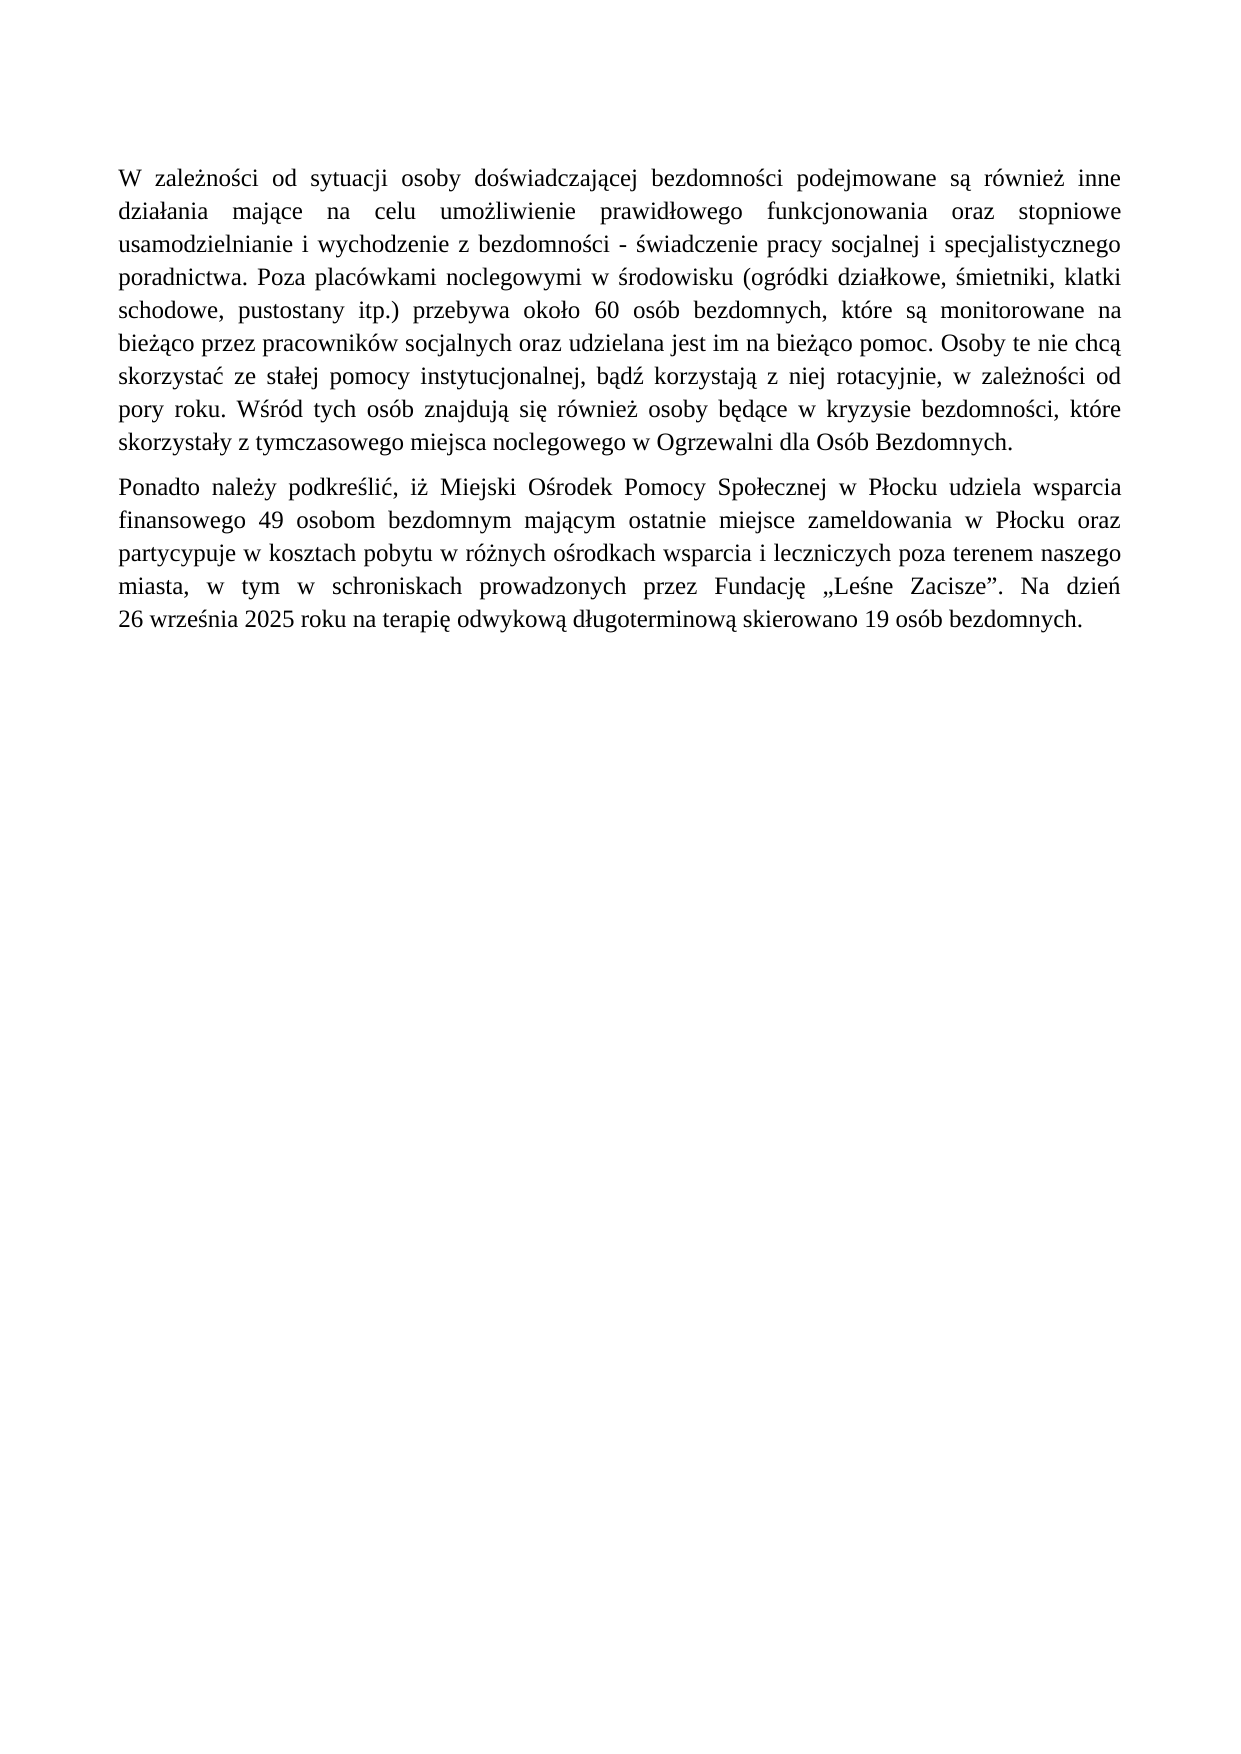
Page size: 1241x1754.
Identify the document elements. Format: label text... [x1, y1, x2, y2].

text Ponadto należy podkreślić, iż Miejski Ośrodek Pomocy Społecznej w Płocku udziela wsparcia finansowego 49 osobom bezdomnym mającym ostatnie miejsce zameldowania w Płocku oraz partycypuje w kosztach pobytu w różnych ośrodkach wsparcia i leczniczych poza terenem naszego miasta, w tym w schroniskach prowadzonych przez Fundację „Leśne Zacisze”. Na dzień 26 września 2025 roku na terapię odwykową długoterminową skierowano 19 osób bezdomnych. [118, 472, 1122, 633]
text W zależności od sytuacji osoby doświadczającej bezdomności podejmowane są również inne działania mające na celu umożliwienie prawidłowego funkcjonowania oraz stopniowe usamodzielnianie i wychodzenie z bezdomności - świadczenie pracy socjalnej i specjalistycznego poradnictwa. Poza placówkami noclegowymi w środowisku (ogródki działkowe, śmietniki, klatki schodowe, pustostany itp.) przebywa około 60 osób bezdomnych, które są monitorowane na bieżąco przez pracowników socjalnych oraz udzielana jest im na bieżąco pomoc. Osoby te nie chcą skorzystać ze stałej pomocy instytucjonalnej, bądź korzystają z niej rotacyjnie, w zależności od pory roku. Wśród tych osób znajdują się również osoby będące w kryzysie bezdomności, które skorzystały z tymczasowego miejsca noclegowego w Ogrzewalni dla Osób Bezdomnych. [118, 163, 1122, 456]
